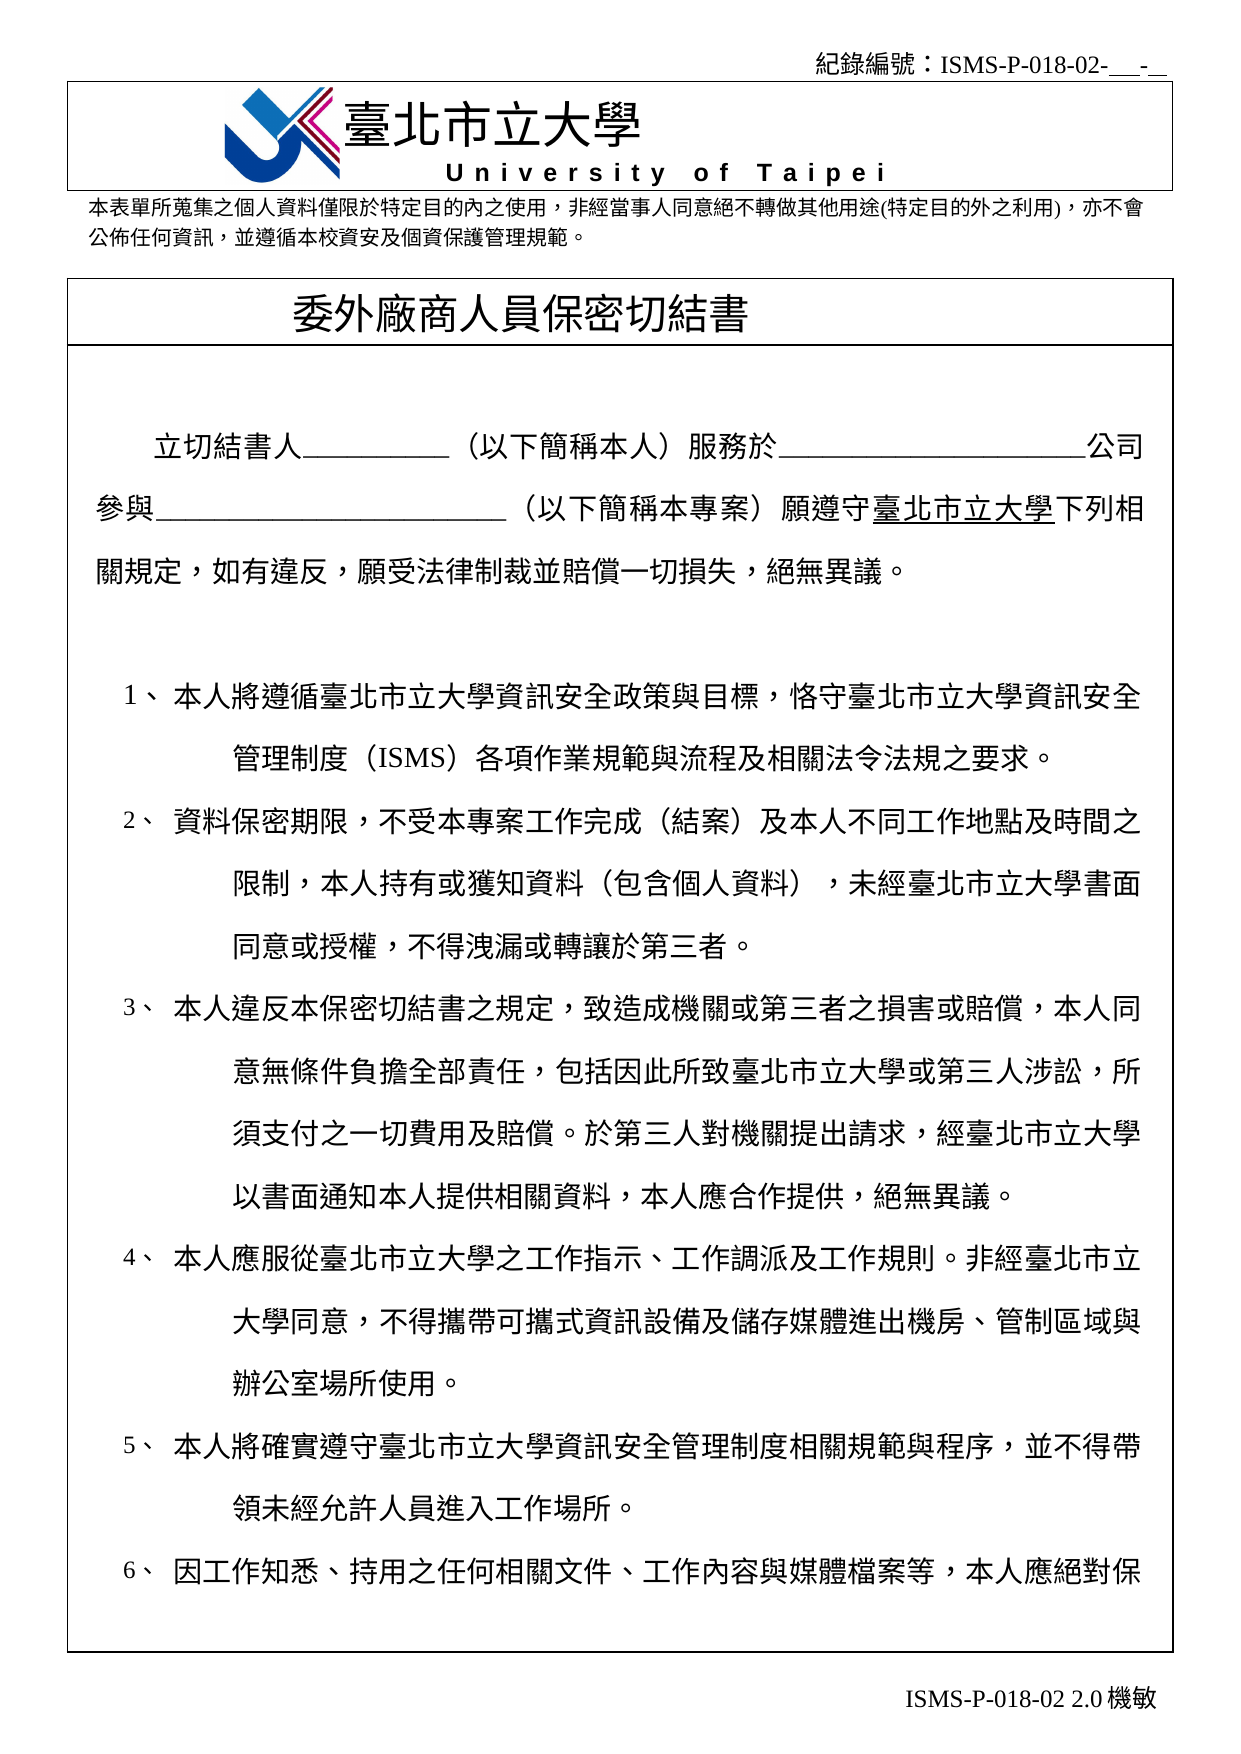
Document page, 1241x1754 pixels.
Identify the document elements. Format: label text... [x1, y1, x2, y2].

table_cell 立切結書人__________（以下簡稱本人）服務於_____________________公司參與________________________（以下簡稱本專案）願遵守臺北市立大學下列相關規定，如有違反，願受法律制裁並賠償一切損失，絕無異議。 本人將遵循臺北市立大學資訊安全政策與目標，恪守臺北市立大學資訊安全管理制度（ISMS）各項作業規範與流程及相關法令法規之要求。 資料保密期限，不受本專案工作完成（結案）及本人不同工作地點及時間之限制，本人持有或獲知資料（包含個人資料），未經臺北市立大學書面同意或授權，不得洩漏或轉讓於第三者。 本人違反本保密切結書之規定，致造成機關或第三者之損害或賠償，本人同意無條件負擔全部責任，包括因此所致臺北市立大學或第三人涉訟，所須支付之一切費用及賠償。於第三人對機關提出請求，經臺北市立大學以書面通知本人提供相關資料，本人應合作提供，絕無異議。 本人應服從臺北市立大學之工作指示、工作調派及工作規則。非經臺北市立大學同意，不得攜帶可攜式資訊設備及儲存媒體進出機房、管制區域與辦公室場所使用。 本人將確實遵守臺北市立大學資訊安全管理制度相關規範與程序，並不得帶領未經允許人員進入工作場所。 因工作知悉、持用之任何相關文件、工作內容與媒體檔案等，本人應絕對保 [68, 346, 1172, 1651]
table_header 委外廠商人員保密切結書 [281, 279, 998, 344]
table_header [68, 279, 281, 344]
table_header [999, 279, 1172, 344]
